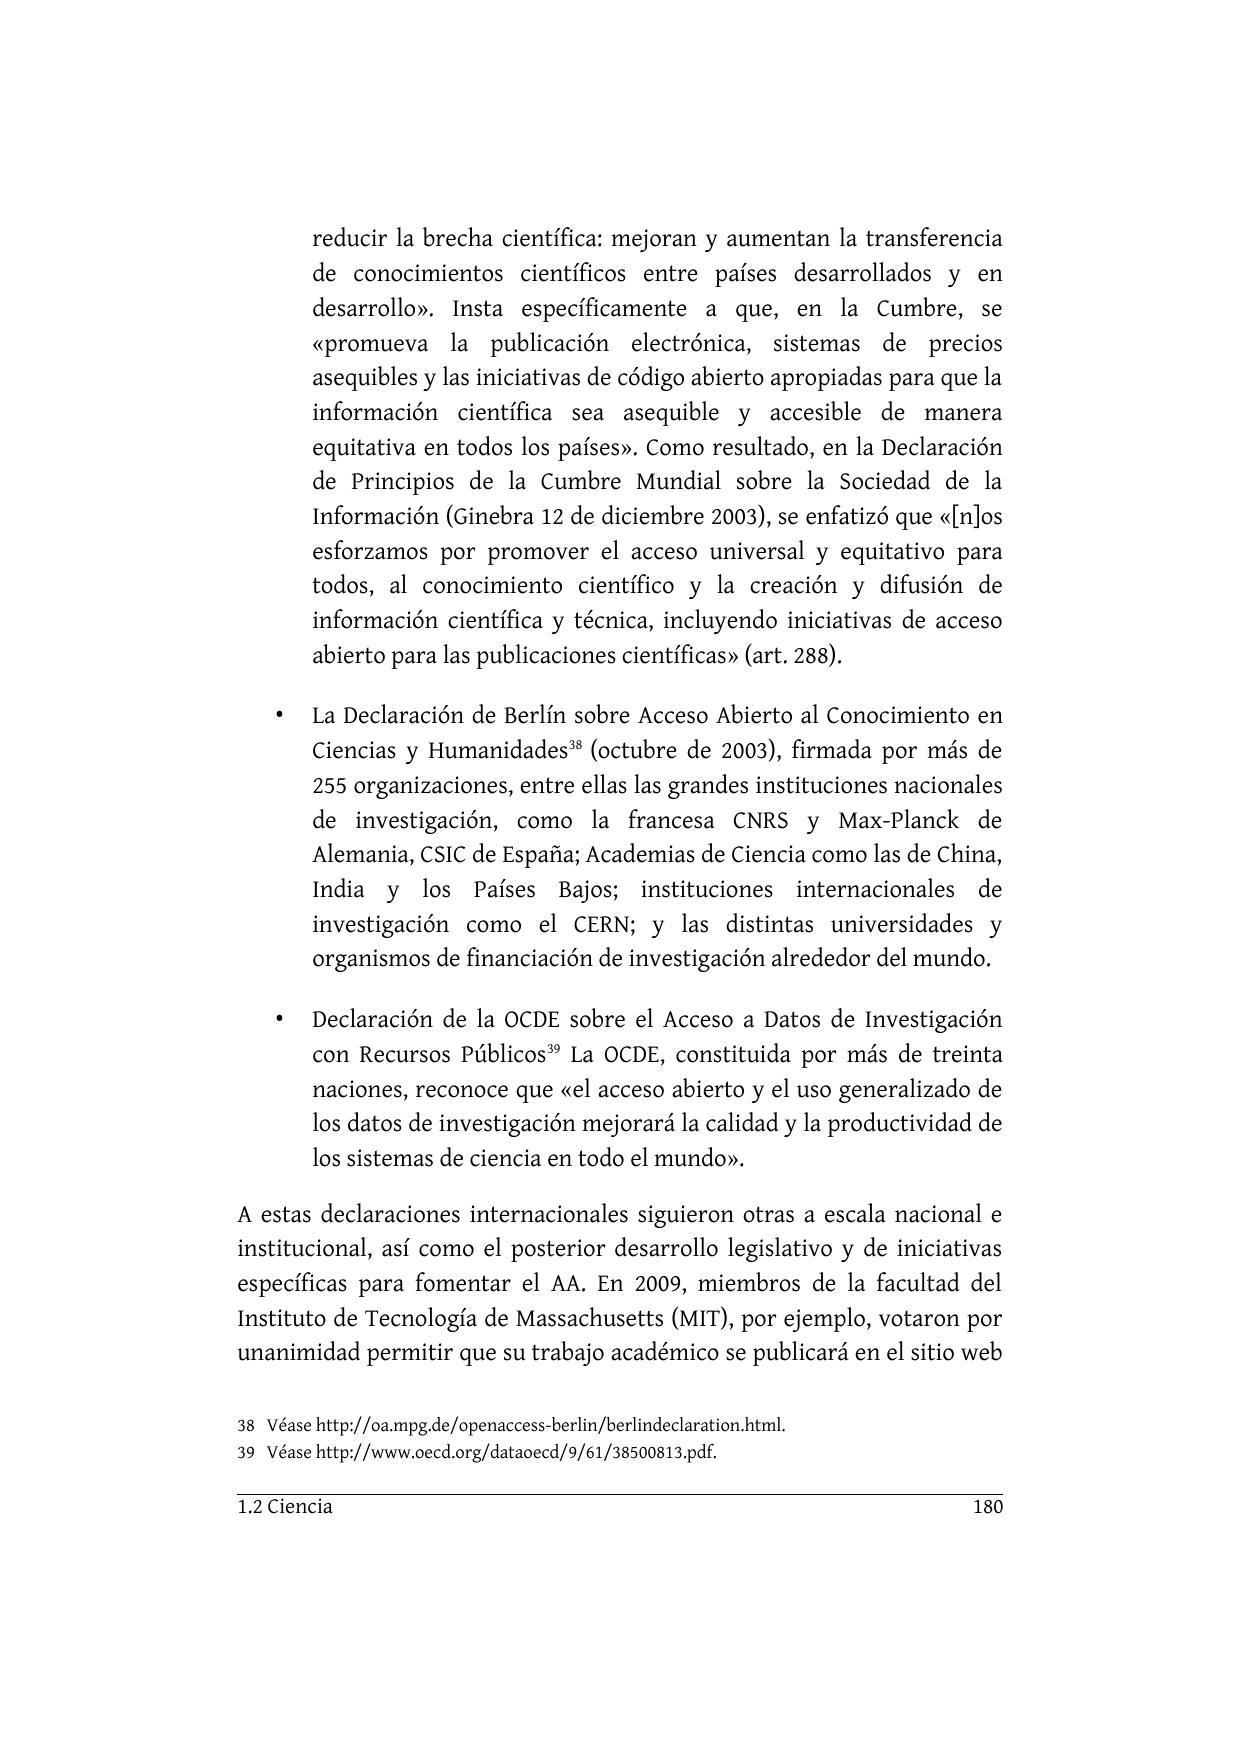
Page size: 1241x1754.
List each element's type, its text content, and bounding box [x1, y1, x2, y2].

list reducir la brecha científica: mejoran y aumentan la transferencia de conocimientos científicos entre países desarrollados y en desarrollo». Insta específicamente a que, en la Cumbre, se «promueva la publicación electrónica, sistemas de precios asequibles y las iniciativas de código abierto apropiadas para que la información científica sea asequible y accesible de manera equitativa en todos los países». Como resultado, en la Declaración de Principios de la Cumbre Mundial sobre la Sociedad de la Información (Ginebra 12 de diciembre 2003), se enfatizó que «[n]os esforzamos por promover el acceso universal y equitativo para todos, al conocimiento científico y la creación y difusión de información científica y técnica, incluyendo iniciativas de acceso abierto para las publicaciones científicas» (art. 288). [274, 225, 1003, 670]
list Véase http://www.oecd.org/dataoecd/9/61/38500813.pdf. [237, 1442, 1003, 1464]
list Véase http://oa.mpg.de/openaccess-berlin/berlindeclaration.html. [237, 1414, 1003, 1436]
list Declaración de la OCDE sobre el Acceso a Datos de Investigación con Recursos Públicos La OCDE, constituida por más de treinta naciones, reconoce que «el acceso abierto y el uso generalizado de los datos de investigación mejorará la calidad y la productividad de los sistemas de ciencia en todo el mundo». [274, 1001, 1003, 1173]
list La Declaración de Berlín sobre Acceso Abierto al Conocimiento en Ciencias y Humanidades (octubre de 2003), firmada por más de 255 organizaciones, entre ellas las grandes instituciones nacionales de investigación, como la francesa CNRS y Max-Planck de Alemania, CSIC de España; Academias de Ciencia como las de China, India y los Países Bajos; instituciones internacionales de investigación como el CERN; y las distintas universidades y organismos de financiación de investigación alrededor del mundo. [274, 697, 1003, 974]
text A estas declaraciones internacionales siguieron otras a escala nacional e institucional, así como el posterior desarrollo legislativo y de iniciativas específicas para fomentar el AA. En 2009, miembros de la facultad del Instituto de Tecnología de Massachusetts (MIT), por ejemplo, votaron por unanimidad permitir que su trabajo académico se publicará en el sitio web [237, 1200, 1003, 1368]
